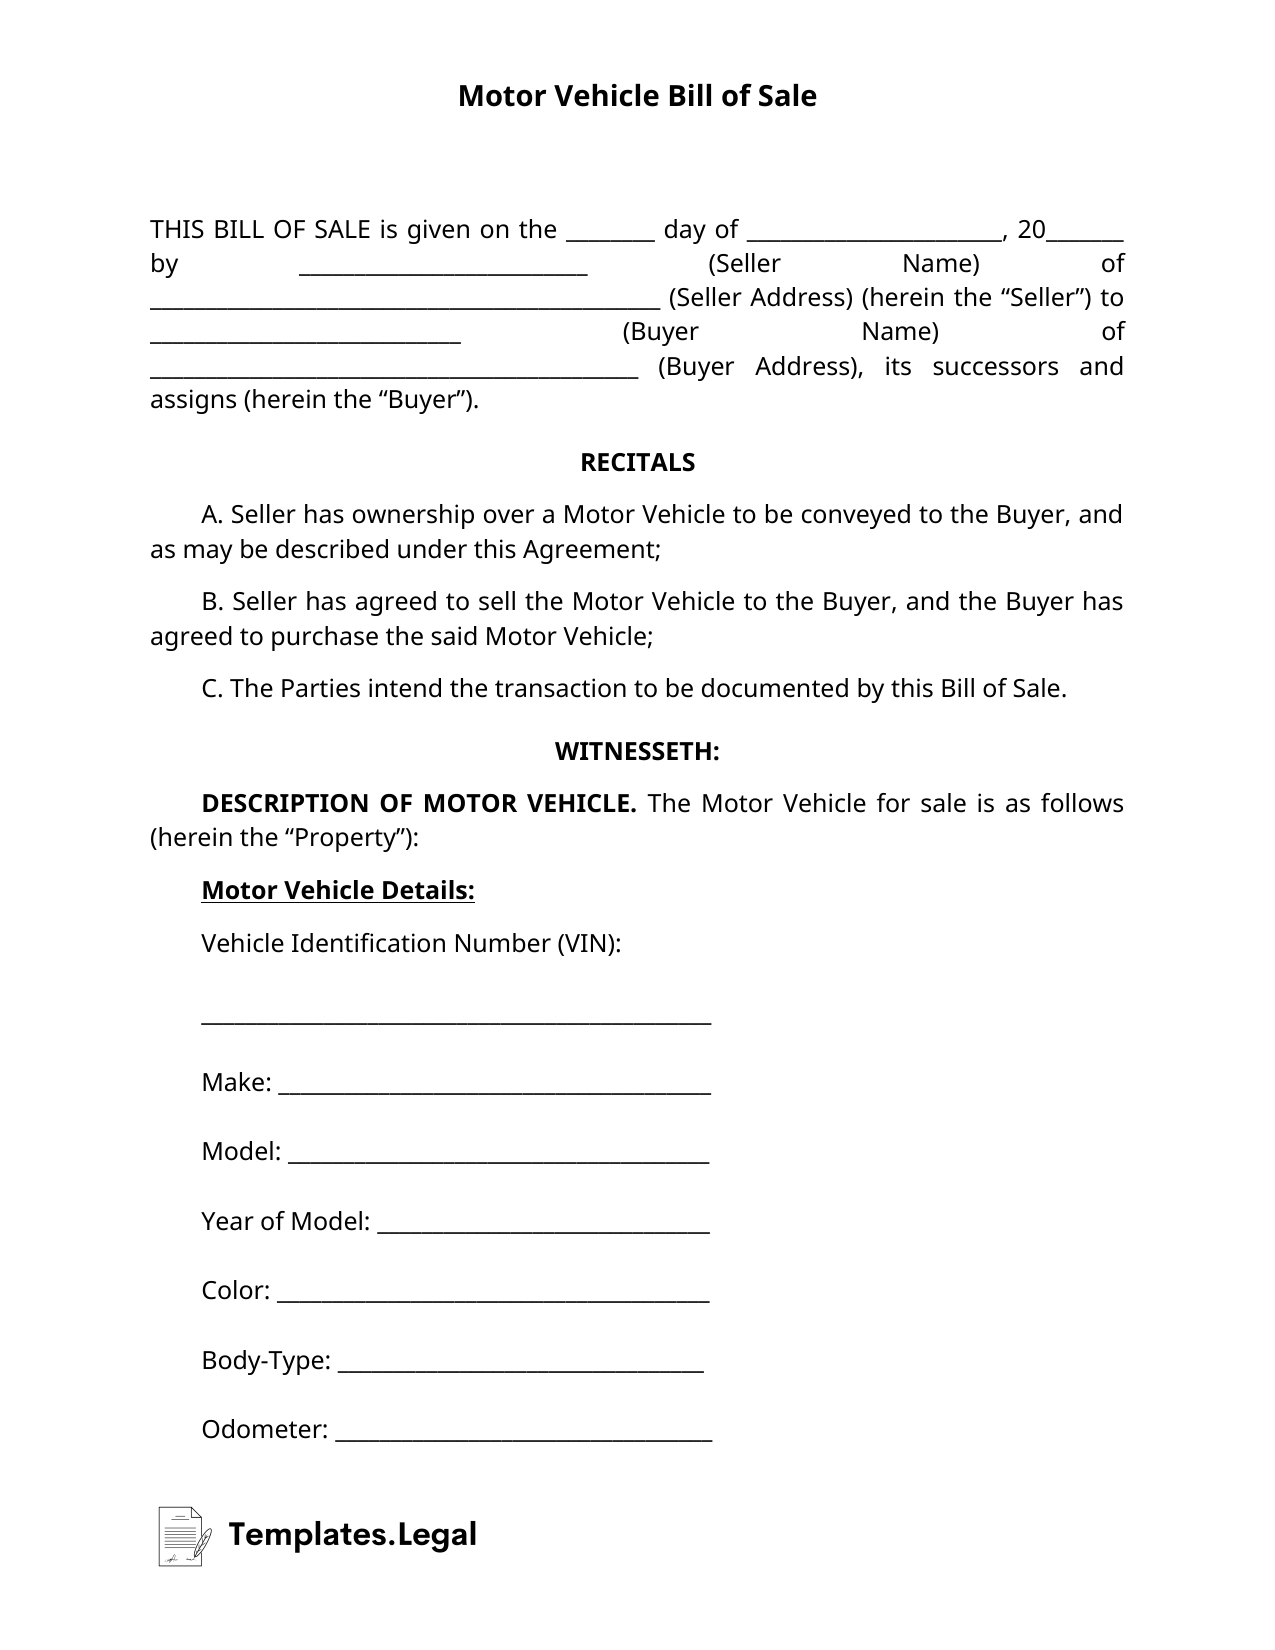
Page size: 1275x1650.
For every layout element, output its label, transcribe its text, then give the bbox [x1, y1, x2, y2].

text Year of Model: ______________________________ [150, 1203, 1125, 1238]
text WITNESSETH: [150, 733, 1125, 767]
text Odometer: __________________________________ [150, 1412, 1125, 1446]
text Body-Type: _________________________________ [150, 1342, 1125, 1377]
text Vehicle Identification Number (VIN): [150, 926, 1125, 960]
text ______________________________________________ [150, 995, 1125, 1029]
text RECITALS [150, 444, 1125, 478]
text A. Seller has ownership over a Motor Vehicle to be conveyed to the Buyer, and as may be described under this Agreement; [150, 497, 1125, 565]
text Color: _______________________________________ [150, 1273, 1125, 1307]
text Motor Vehicle Details: [150, 873, 1125, 907]
text Make: _______________________________________ [150, 1064, 1125, 1099]
text Motor Vehicle Bill of Sale [150, 75, 1125, 115]
text DESCRIPTION OF MOTOR VEHICLE. The Motor Vehicle for sale is as follows (herein the “Property”): [150, 786, 1125, 854]
text B. Seller has agreed to sell the Motor Vehicle to the Buyer, and the Buyer has agreed to purchase the said Motor Vehicle; [150, 584, 1125, 652]
text THIS BILL OF SALE is given on the ________ day of _______________________, 20_______ by __________________________ (Seller Name) of ______________________________________________ (Seller Address) (herein the “Seller”) to ____________________________ (Buyer Name) of ____________________________________________ (Buyer Address), its successors and assigns (herein the “Buyer”). [150, 212, 1125, 416]
text C. The Parties intend the transaction to be documented by this Bill of Sale. [150, 671, 1125, 705]
text Model: ______________________________________ [150, 1134, 1125, 1168]
